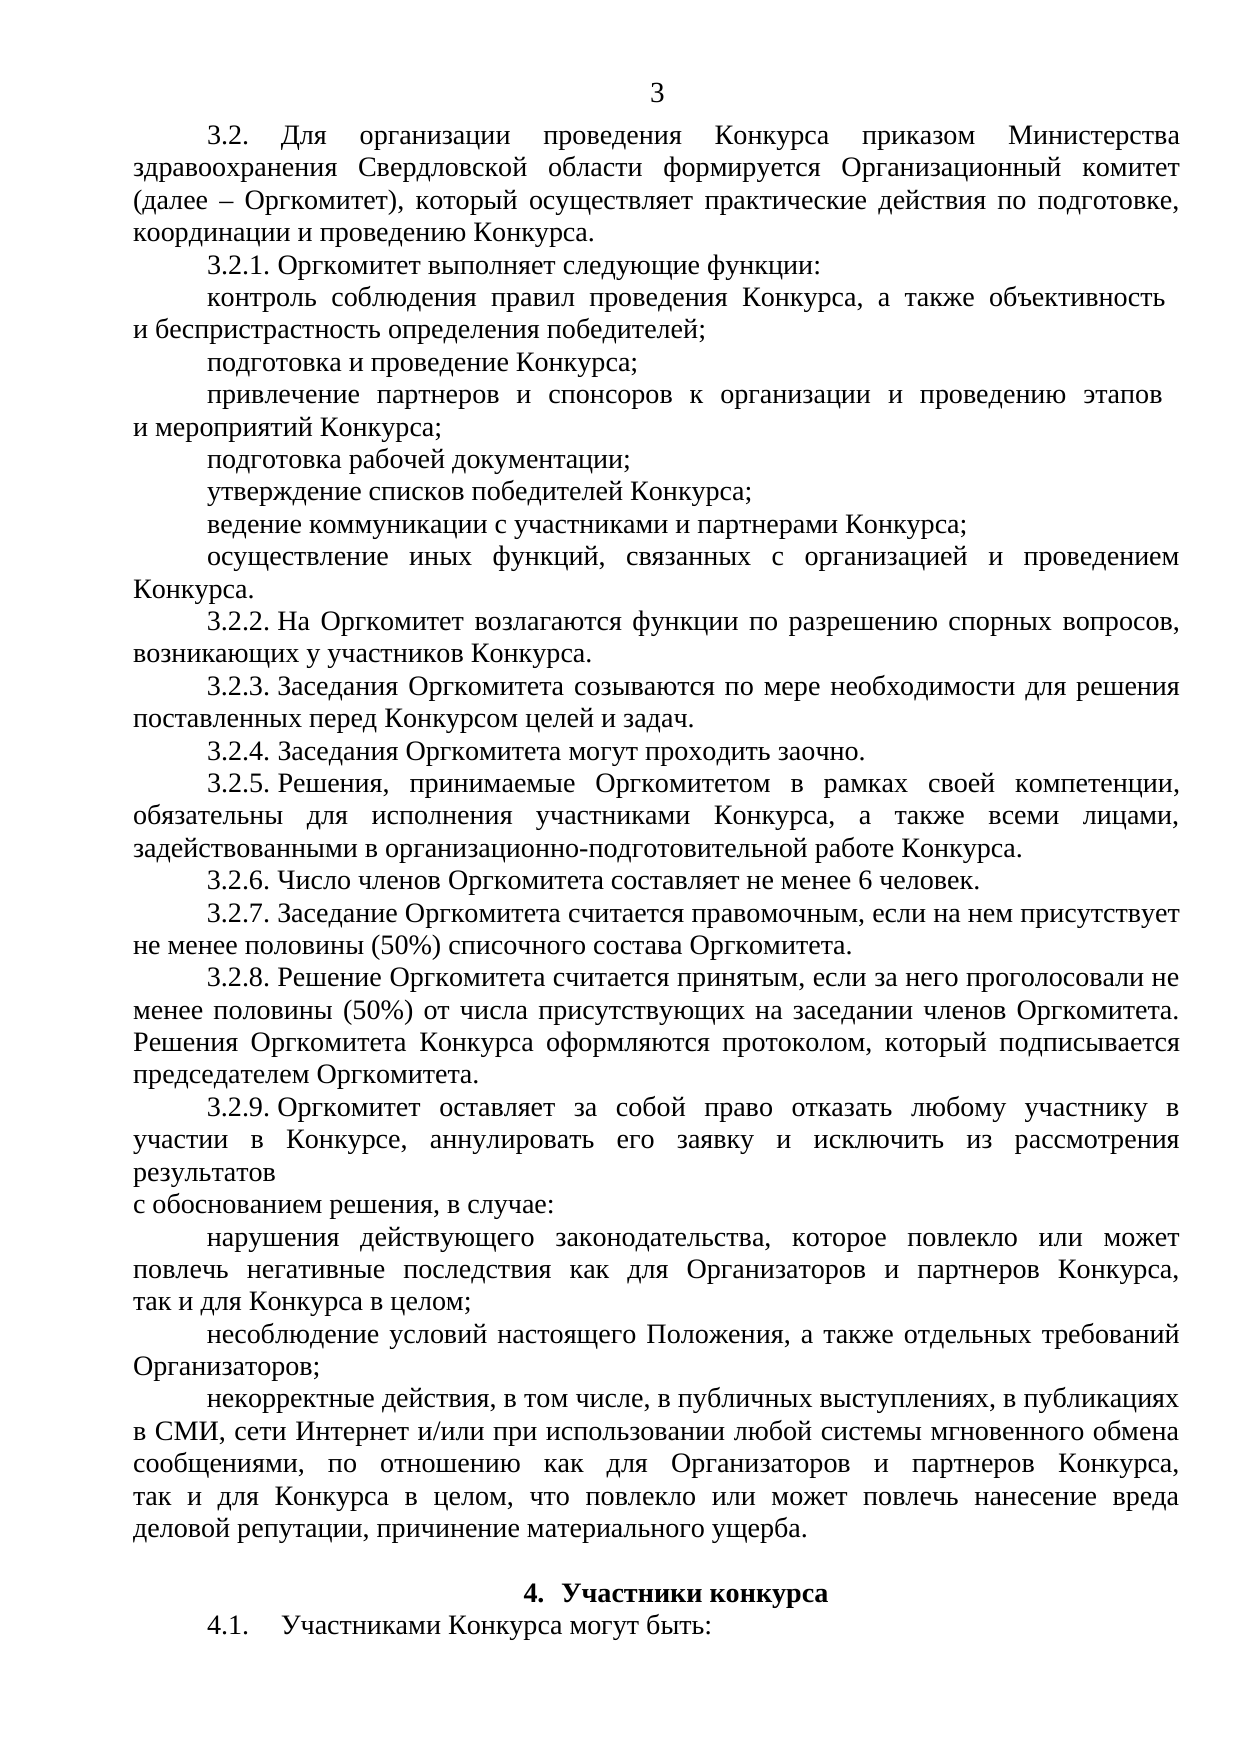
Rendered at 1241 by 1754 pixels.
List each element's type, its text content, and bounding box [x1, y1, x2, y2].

text подготовка и проведение Конкурса; [133, 345, 1181, 377]
list Для организации проведения Конкурса приказом Министерства здравоохранения Свердловской области формируется Организационный комитет (далее – Оргкомитет), который осуществляет практические действия по подготовке, координации и проведению Конкурса. [133, 118, 1181, 248]
text 3.2.5. Решения, принимаемые Оргкомитетом в рамках своей компетенции, обязательны для исполнения участниками Конкурса, а также всеми лицами, задействованными в организационно-подготовительной работе Конкурса. [133, 766, 1181, 863]
text некорректные действия, в том числе, в публичных выступлениях, в публикациях в СМИ, сети Интернет и/или при использовании любой системы мгновенного обмена сообщениями, по отношению как для Организаторов и партнеров Конкурса, так и для Конкурса в целом, что повлекло или может повлечь нанесение вреда деловой репутации, причинение материального ущерба. [133, 1382, 1181, 1543]
text контроль соблюдения правил проведения Конкурса, а также объективность и беспристрастность определения победителей; [133, 280, 1181, 345]
text нарушения действующего законодательства, которое повлекло или может повлечь негативные последствия как для Организаторов и партнеров Конкурса, так и для Конкурса в целом; [133, 1219, 1181, 1317]
text 3.2.9. Оргкомитет оставляет за собой право отказать любому участнику в участии в Конкурсе, аннулировать его заявку и исключить из рассмотрения результатов с обоснованием решения, в случае: [133, 1090, 1181, 1219]
text 3.2.1. Оргкомитет выполняет следующие функции: [133, 248, 1181, 280]
list Участники конкурса [170, 1576, 1181, 1608]
text 3.2.4. Заседания Оргкомитета могут проходить заочно. [133, 734, 1181, 766]
text утверждение списков победителей Конкурса; [133, 474, 1181, 507]
text осуществление иных функций, связанных с организацией и проведением Конкурса. [133, 539, 1181, 604]
text 3.2.2. На Оргкомитет возлагаются функции по разрешению спорных вопросов, возникающих у участников Конкурса. [133, 604, 1181, 669]
text ведение коммуникации с участниками и партнерами Конкурса; [133, 507, 1181, 539]
text несоблюдение условий настоящего Положения, а также отдельных требований Организаторов; [133, 1317, 1181, 1382]
text 3.2.8. Решение Оргкомитета считается принятым, если за него проголосовали не менее половины (50%) от числа присутствующих на заседании членов Оргкомитета. Решения Оргкомитета Конкурса оформляются протоколом, который подписывается председателем Оргкомитета. [133, 960, 1181, 1090]
text подготовка рабочей документации; [133, 442, 1181, 474]
text 3.2.7. Заседание Оргкомитета считается правомочным, если на нем присутствует не менее половины (50%) списочного состава Оргкомитета. [133, 896, 1181, 960]
list Участниками Конкурса могут быть: [133, 1608, 1181, 1641]
text 3.2.6. Число членов Оргкомитета составляет не менее 6 человек. [133, 863, 1181, 896]
text привлечение партнеров и спонсоров к организации и проведению этапов и мероприятий Конкурса; [133, 377, 1181, 442]
text 3.2.3. Заседания Оргкомитета созываются по мере необходимости для решения поставленных перед Конкурсом целей и задач. [133, 669, 1181, 734]
